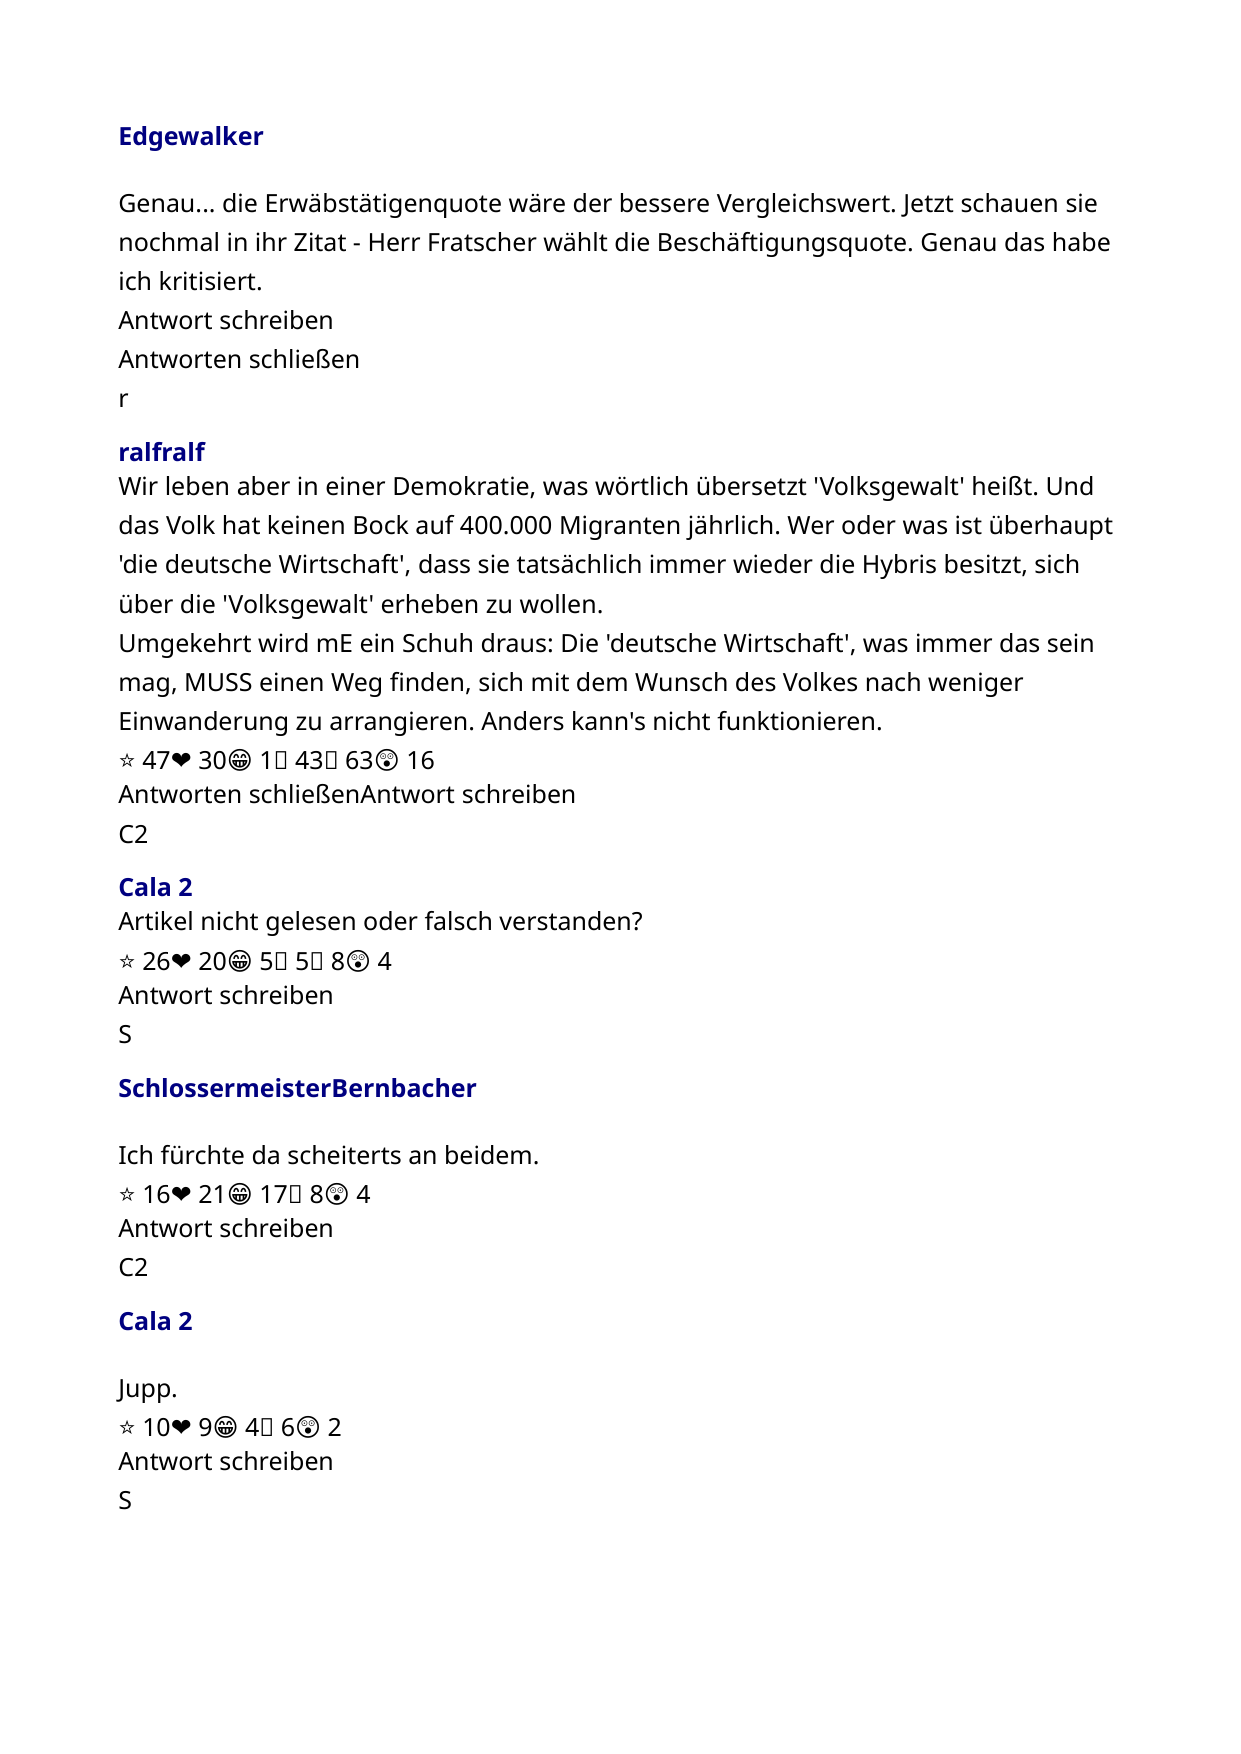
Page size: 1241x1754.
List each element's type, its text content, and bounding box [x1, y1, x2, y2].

text ⭐️ 16❤️ 21😁 17🤨 8😲 4 [118, 1176, 1122, 1211]
text r [118, 381, 1122, 415]
text C2 [118, 1250, 1122, 1284]
text Artikel nicht gelesen oder falsch verstanden? [118, 904, 1122, 938]
subtitle ralfralf [118, 435, 1122, 469]
text ⭐️ 47❤️ 30😁 1🙁 43🤨 63😲 16 [118, 743, 1122, 777]
text Antwort schreiben [118, 977, 1122, 1011]
text Wir leben aber in einer Demokratie, was wörtlich übersetzt 'Volksgewalt' heißt. Und das Volk hat keinen Bock auf 400.000 Migranten jährlich. Wer oder was ist überhaupt 'die deutsche Wirtschaft', dass sie tatsächlich immer wieder die Hybris besitzt, sich über die 'Volksgewalt' erheben zu wollen. [118, 469, 1122, 620]
text ⭐️ 26❤️ 20😁 5🙁 5🤨 8😲 4 [118, 943, 1122, 977]
text S [118, 1483, 1122, 1517]
subtitle Edgewalker [118, 118, 1122, 152]
text ⭐️ 10❤️ 9😁 4🤨 6😲 2 [118, 1410, 1122, 1444]
text Antwort schreiben [118, 1444, 1122, 1478]
subtitle SchlossermeisterBernbacher [118, 1070, 1122, 1104]
text Antworten schließenAntwort schreiben [118, 777, 1122, 811]
text C2 [118, 816, 1122, 850]
text Ich fürchte da scheiterts an beidem. [118, 1137, 1122, 1171]
subtitle Cala 2 [118, 870, 1122, 904]
subtitle Cala 2 [118, 1303, 1122, 1337]
text Genau... die Erwäbstätigenquote wäre der bessere Vergleichswert. Jetzt schauen sie nochmal in ihr Zitat - Herr Fratscher wählt die Beschäftigungsquote. Genau das habe ich kritisiert. [118, 185, 1122, 298]
text Antwort schreiben [118, 303, 1122, 337]
text Antwort schreiben [118, 1211, 1122, 1244]
text S [118, 1016, 1122, 1051]
text Jupp. [118, 1371, 1122, 1404]
text Antworten schließen [118, 342, 1122, 376]
text Umgekehrt wird mE ein Schuh draus: Die 'deutsche Wirtschaft', was immer das sein mag, MUSS einen Weg finden, sich mit dem Wunsch des Volkes nach weniger Einwanderung zu arrangieren. Anders kann's nicht funktionieren. [118, 626, 1122, 738]
